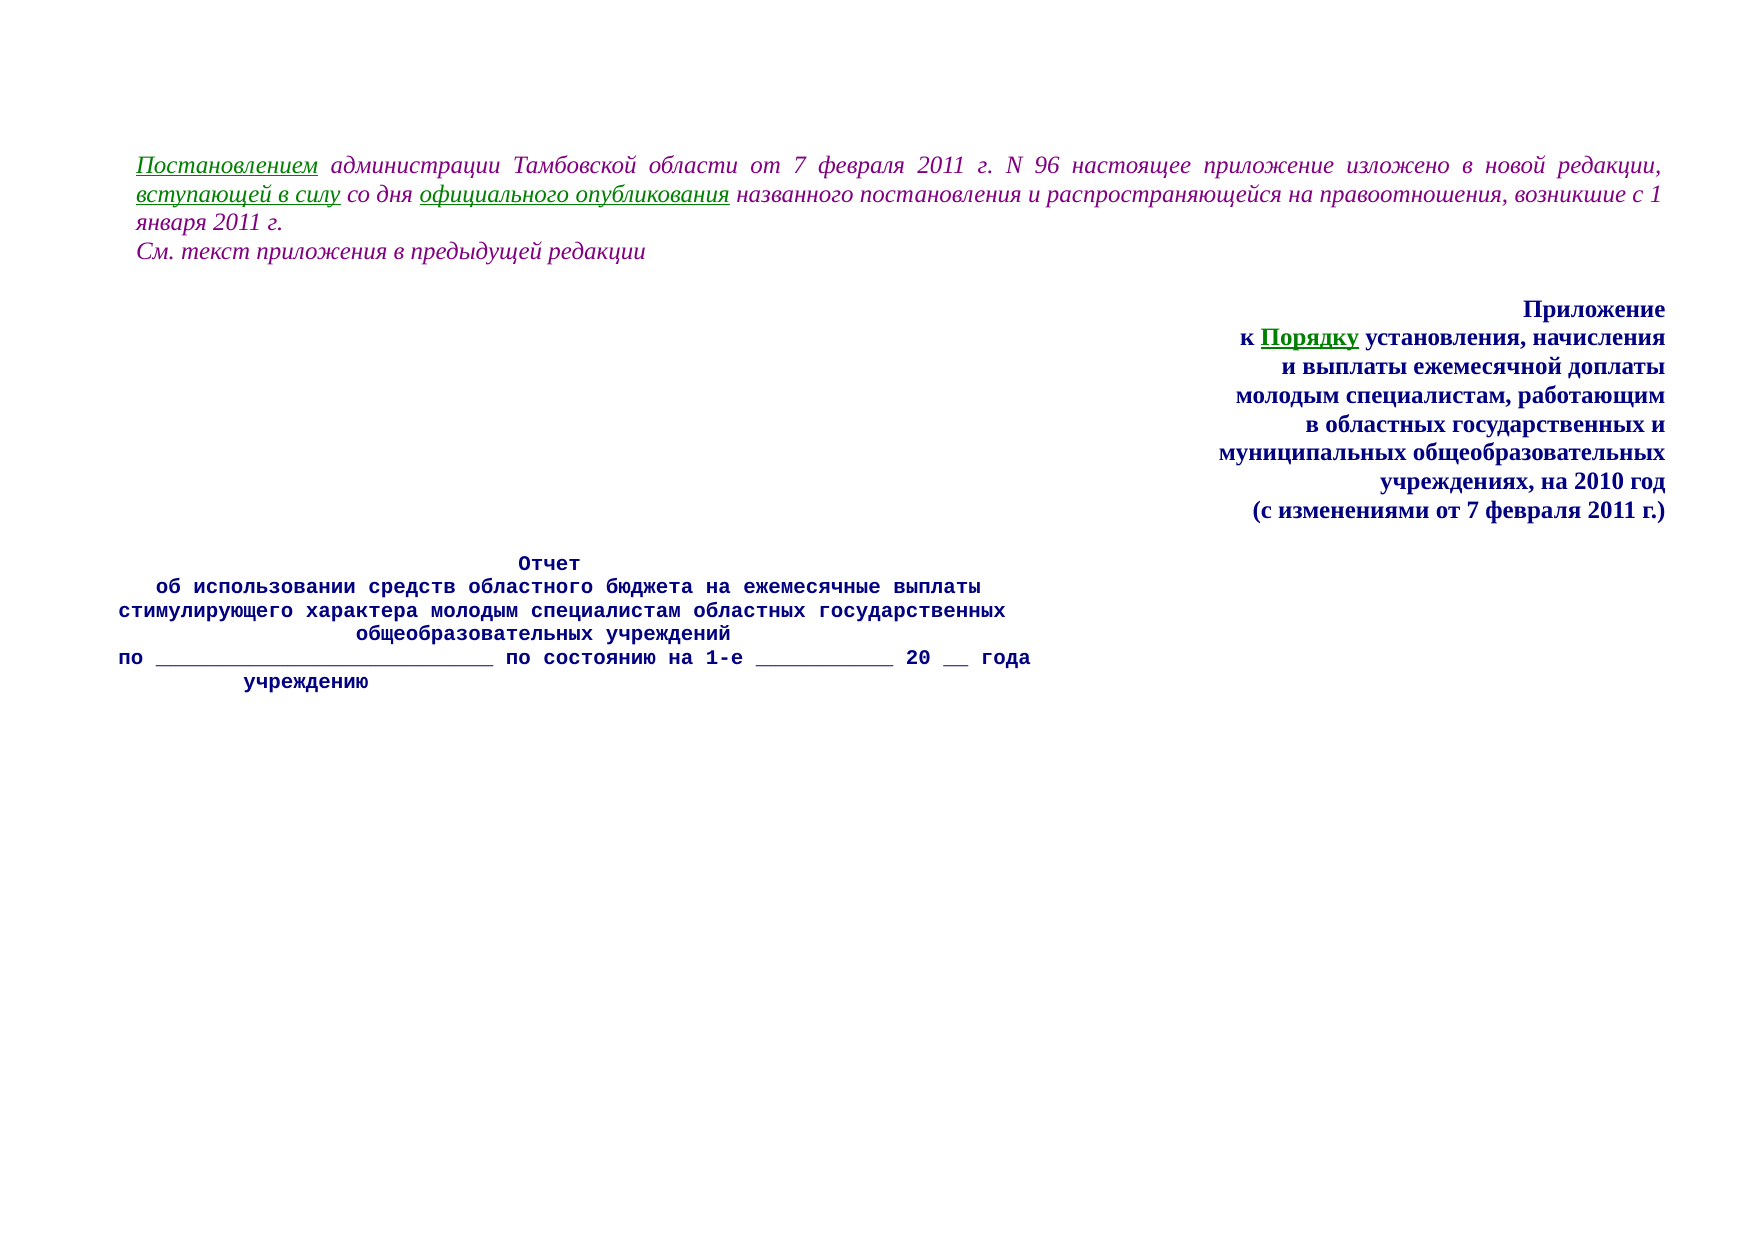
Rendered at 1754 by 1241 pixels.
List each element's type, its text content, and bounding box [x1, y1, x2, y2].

text в областных государственных и [118, 409, 1665, 437]
text Отчет [118, 552, 1665, 576]
text Постановлением администрации Тамбовской области от 7 февраля 2011 г. N 96 настоящее приложение изложено в новой редакции, вступающей в силу со дня официального опубликования названного постановления и распространяющейся на правоотношения, возникшие с 1 января 2011 г. [136, 150, 1665, 236]
text учреждениях, на 2010 год [118, 466, 1665, 495]
text учреждению [118, 671, 1665, 694]
text общеобразовательных учреждений [118, 623, 1665, 647]
text молодым специалистам, работающим [118, 380, 1665, 409]
text и выплаты ежемесячной доплаты [118, 351, 1665, 380]
text (с изменениями от 7 февраля 2011 г.) [118, 495, 1665, 524]
text к Порядку установления, начисления [118, 322, 1665, 351]
text по ___________________________ по состоянию на 1-е ___________ 20 __ года [118, 647, 1665, 671]
text См. текст приложения в предыдущей редакции [136, 236, 1665, 265]
text стимулирующего характера молодым специалистам областных государственных [118, 600, 1665, 623]
text об использовании средств областного бюджета на ежемесячные выплаты [118, 576, 1665, 600]
text муниципальных общеобразовательных [118, 437, 1665, 466]
text Приложение [118, 294, 1665, 322]
